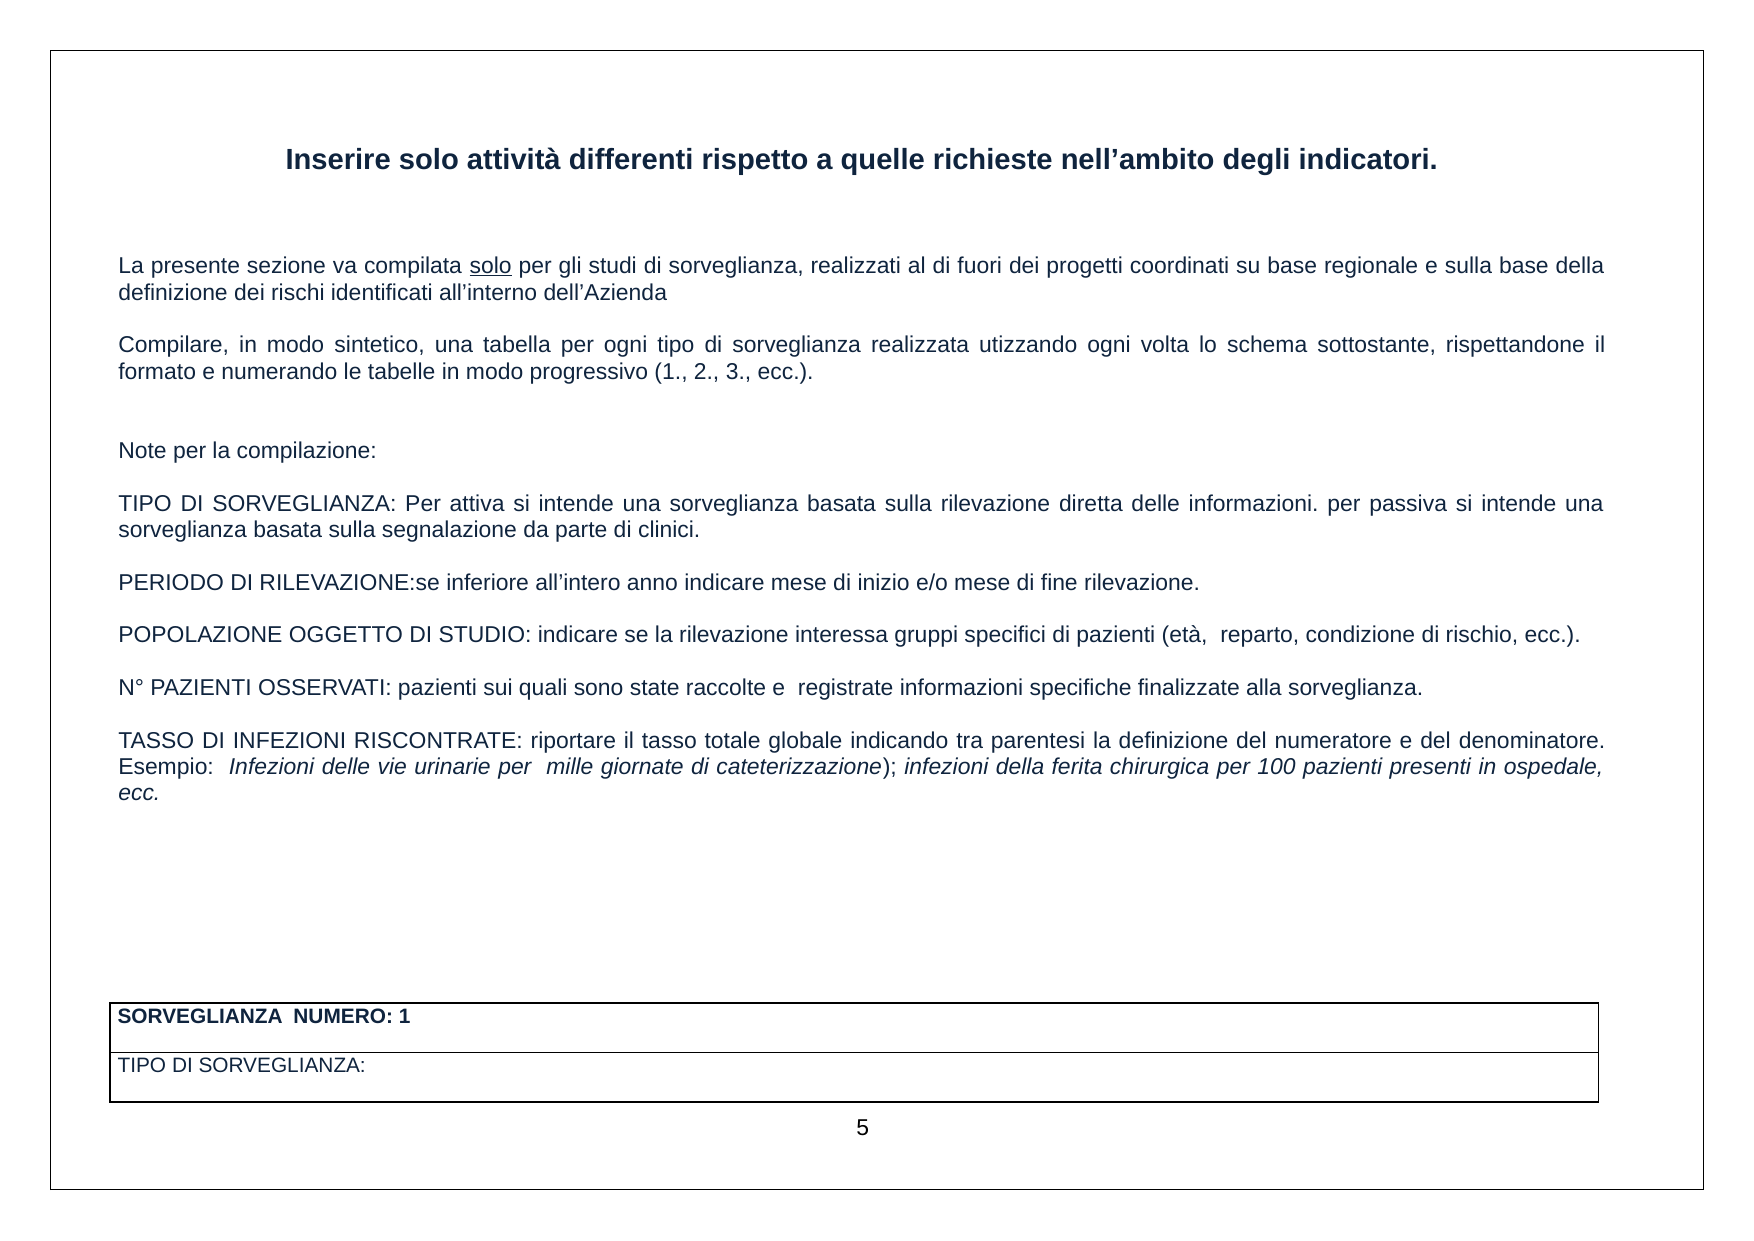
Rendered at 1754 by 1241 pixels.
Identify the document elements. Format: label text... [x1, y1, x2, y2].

text Compilare, in modo sintetico, una tabella per ogni tipo di sorveglianza realizzata utizzando ogni volta lo schema sottostante, rispettandone il formato e numerando le tabelle in modo progressivo (1., 2., 3., ecc.). [118, 331, 1606, 384]
table_cell TIPO DI SORVEGLIANZA: [111, 1053, 1598, 1101]
text TASSO DI INFEZIONI RISCONTRATE: riportare il tasso totale globale indicando tra parentesi la definizione del numeratore e del denominatore. Esempio: Infezioni delle vie urinarie per mille giornate di cateterizzazione); infezioni della ferita chirurgica per 100 pazienti presenti in ospedale, ecc. [118, 700, 1606, 806]
text Inserire solo attività differenti rispetto a quelle richieste nell’ambito degli indicatori. [118, 142, 1606, 176]
text POPOLAZIONE OGGETTO DI STUDIO: indicare se la rilevazione interessa gruppi specifici di pazienti (età, reparto, condizione di rischio, ecc.). [118, 621, 1606, 648]
text N° PAZIENTI OSSERVATI: pazienti sui quali sono state raccolte e registrate informazioni specifiche finalizzate alla sorveglianza. [118, 674, 1606, 700]
table_header SORVEGLIANZA NUMERO: 1 [111, 1004, 1598, 1052]
text Note per la compilazione: [118, 437, 1606, 463]
text PERIODO DI RILEVAZIONE:se inferiore all’intero anno indicare mese di inizio e/o mese di fine rilevazione. [118, 568, 1606, 595]
text TIPO DI SORVEGLIANZA: Per attiva si intende una sorveglianza basata sulla rilevazione diretta delle informazioni. per passiva si intende una sorveglianza basata sulla segnalazione da parte di clinici. [118, 489, 1606, 542]
text La presente sezione va compilata solo per gli studi di sorveglianza, realizzati al di fuori dei progetti coordinati su base regionale e sulla base della definizione dei rischi identificati all’interno dell’Azienda [118, 252, 1606, 305]
